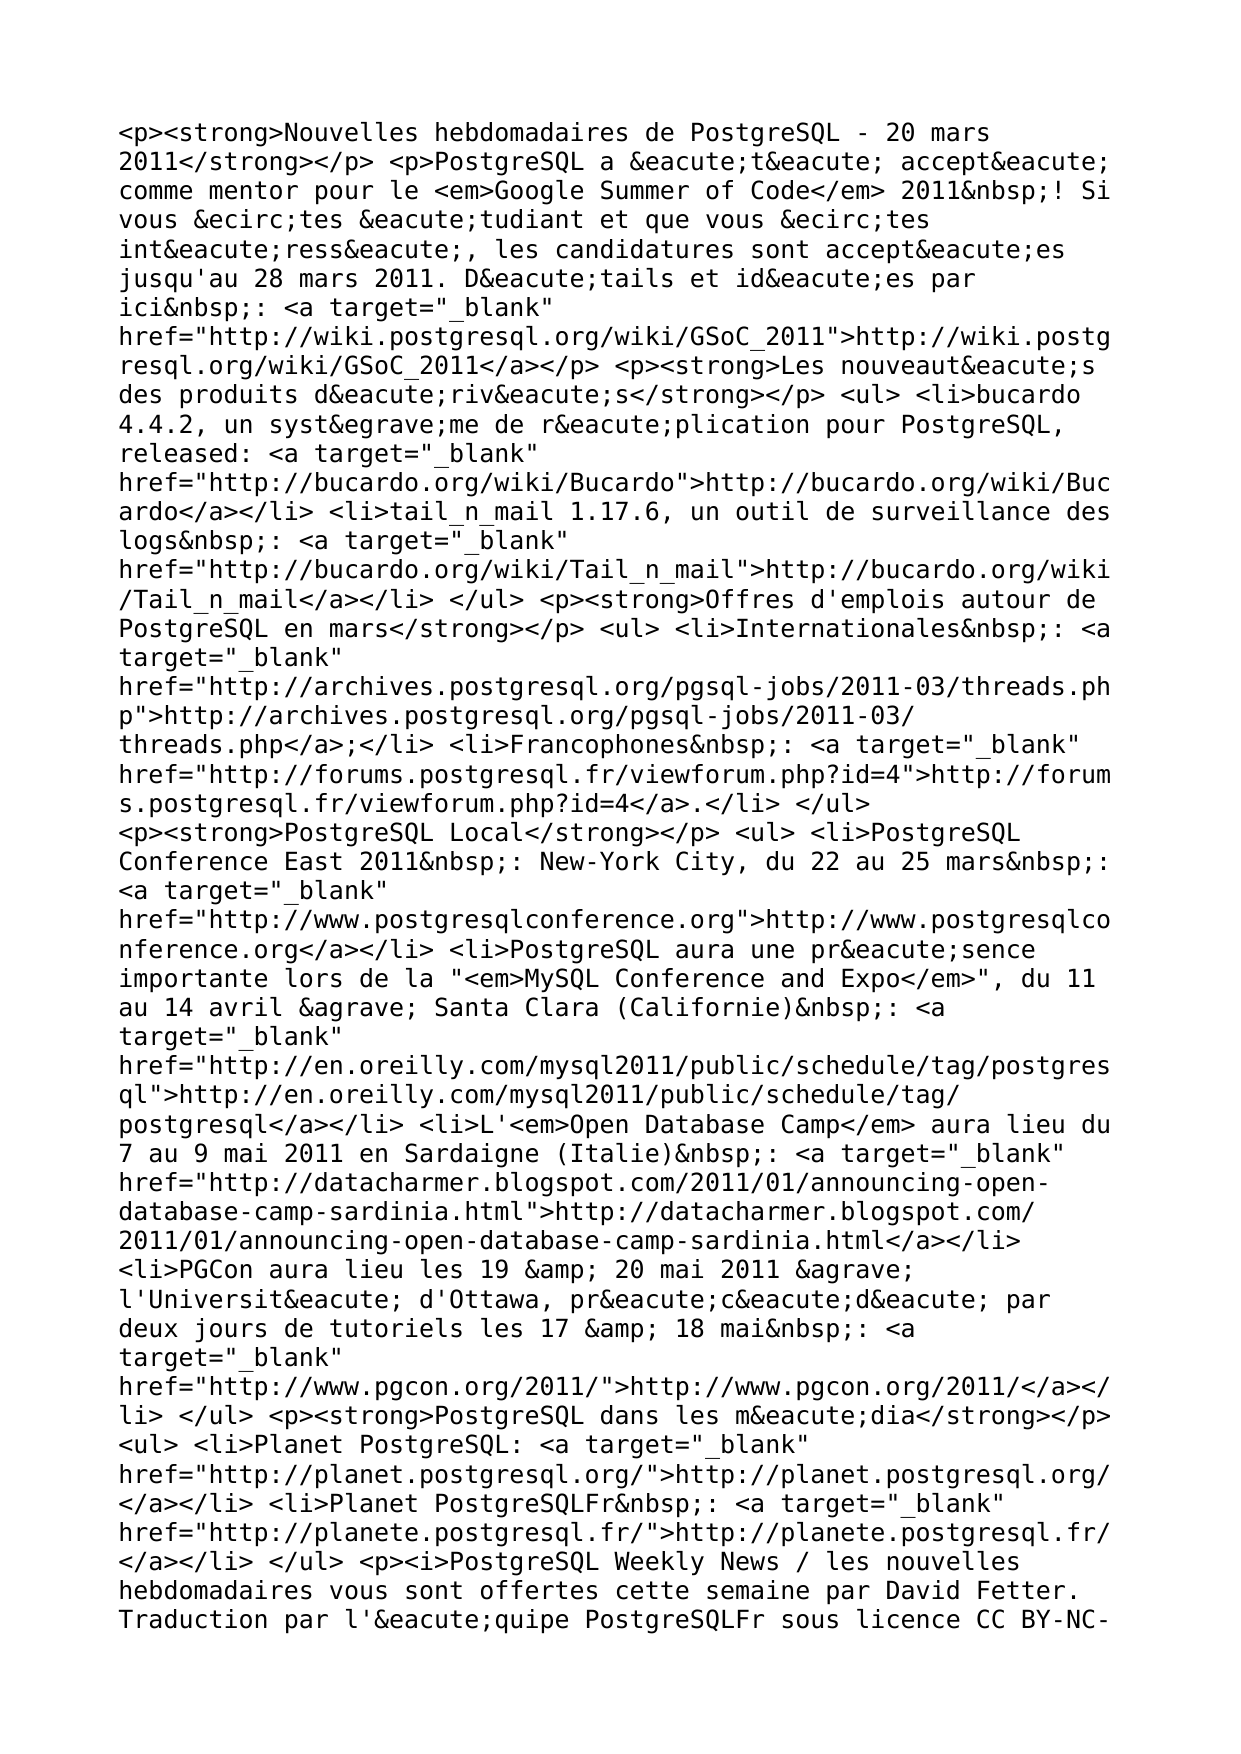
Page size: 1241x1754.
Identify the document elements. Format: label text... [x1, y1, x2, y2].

text <p><strong>Nouvelles hebdomadaires de PostgreSQL - 20 mars 2011</strong></p> <p>PostgreSQL a &eacute;t&eacute; accept&eacute; comme mentor pour le <em>Google Summer of Code</em> 2011&nbsp;! Si vous &ecirc;tes &eacute;tudiant et que vous &ecirc;tes int&eacute;ress&eacute;, les candidatures sont accept&eacute;es jusqu'au 28 mars 2011. D&eacute;tails et id&eacute;es par ici&nbsp;: <a target="_blank" href="http://wiki.postgresql.org/wiki/GSoC_2011">http://wiki.postgresql.org/wiki/GSoC_2011</a></p> <p><strong>Les nouveaut&eacute;s des produits d&eacute;riv&eacute;s</strong></p> <ul> <li>bucardo 4.4.2, un syst&egrave;me de r&eacute;plication pour PostgreSQL, released: <a target="_blank" href="http://bucardo.org/wiki/Bucardo">http://bucardo.org/wiki/Bucardo</a></li> <li>tail_n_mail 1.17.6, un outil de surveillance des logs&nbsp;: <a target="_blank" href="http://bucardo.org/wiki/Tail_n_mail">http://bucardo.org/wiki/Tail_n_mail</a></li> </ul> <p><strong>Offres d'emplois autour de PostgreSQL en mars</strong></p> <ul> <li>Internationales&nbsp;: <a target="_blank" href="http://archives.postgresql.org/pgsql-jobs/2011-03/threads.php">http://archives.postgresql.org/pgsql-jobs/2011-03/threads.php</a>;</li> <li>Francophones&nbsp;: <a target="_blank" href="http://forums.postgresql.fr/viewforum.php?id=4">http://forums.postgresql.fr/viewforum.php?id=4</a>.</li> </ul> <p><strong>PostgreSQL Local</strong></p> <ul> <li>PostgreSQL Conference East 2011&nbsp;: New-York City, du 22 au 25 mars&nbsp;: <a target="_blank" href="http://www.postgresqlconference.org">http://www.postgresqlconference.org</a></li> <li>PostgreSQL aura une pr&eacute;sence importante lors de la "<em>MySQL Conference and Expo</em>", du 11 au 14 avril &agrave; Santa Clara (Californie)&nbsp;: <a target="_blank" href="http://en.oreilly.com/mysql2011/public/schedule/tag/postgresql">http://en.oreilly.com/mysql2011/public/schedule/tag/postgresql</a></li> <li>L'<em>Open Database Camp</em> aura lieu du 7 au 9 mai 2011 en Sardaigne (Italie)&nbsp;: <a target="_blank" href="http://datacharmer.blogspot.com/2011/01/announcing-open-database-camp-sardinia.html">http://datacharmer.blogspot.com/2011/01/announcing-open-database-camp-sardinia.html</a></li> <li>PGCon aura lieu les 19 &amp; 20 mai 2011 &agrave; l'Universit&eacute; d'Ottawa, pr&eacute;c&eacute;d&eacute; par deux jours de tutoriels les 17 &amp; 18 mai&nbsp;: <a target="_blank" href="http://www.pgcon.org/2011/">http://www.pgcon.org/2011/</a></li> </ul> <p><strong>PostgreSQL dans les m&eacute;dia</strong></p> <ul> <li>Planet PostgreSQL: <a target="_blank" href="http://planet.postgresql.org/">http://planet.postgresql.org/</a></li> <li>Planet PostgreSQLFr&nbsp;: <a target="_blank" href="http://planete.postgresql.fr/">http://planete.postgresql.fr/</a></li> </ul> <p><i>PostgreSQL Weekly News / les nouvelles hebdomadaires vous sont offertes cette semaine par David Fetter. Traduction par l'&eacute;quipe PostgreSQLFr sous licence CC BY-NC- [118, 118, 1122, 1635]
